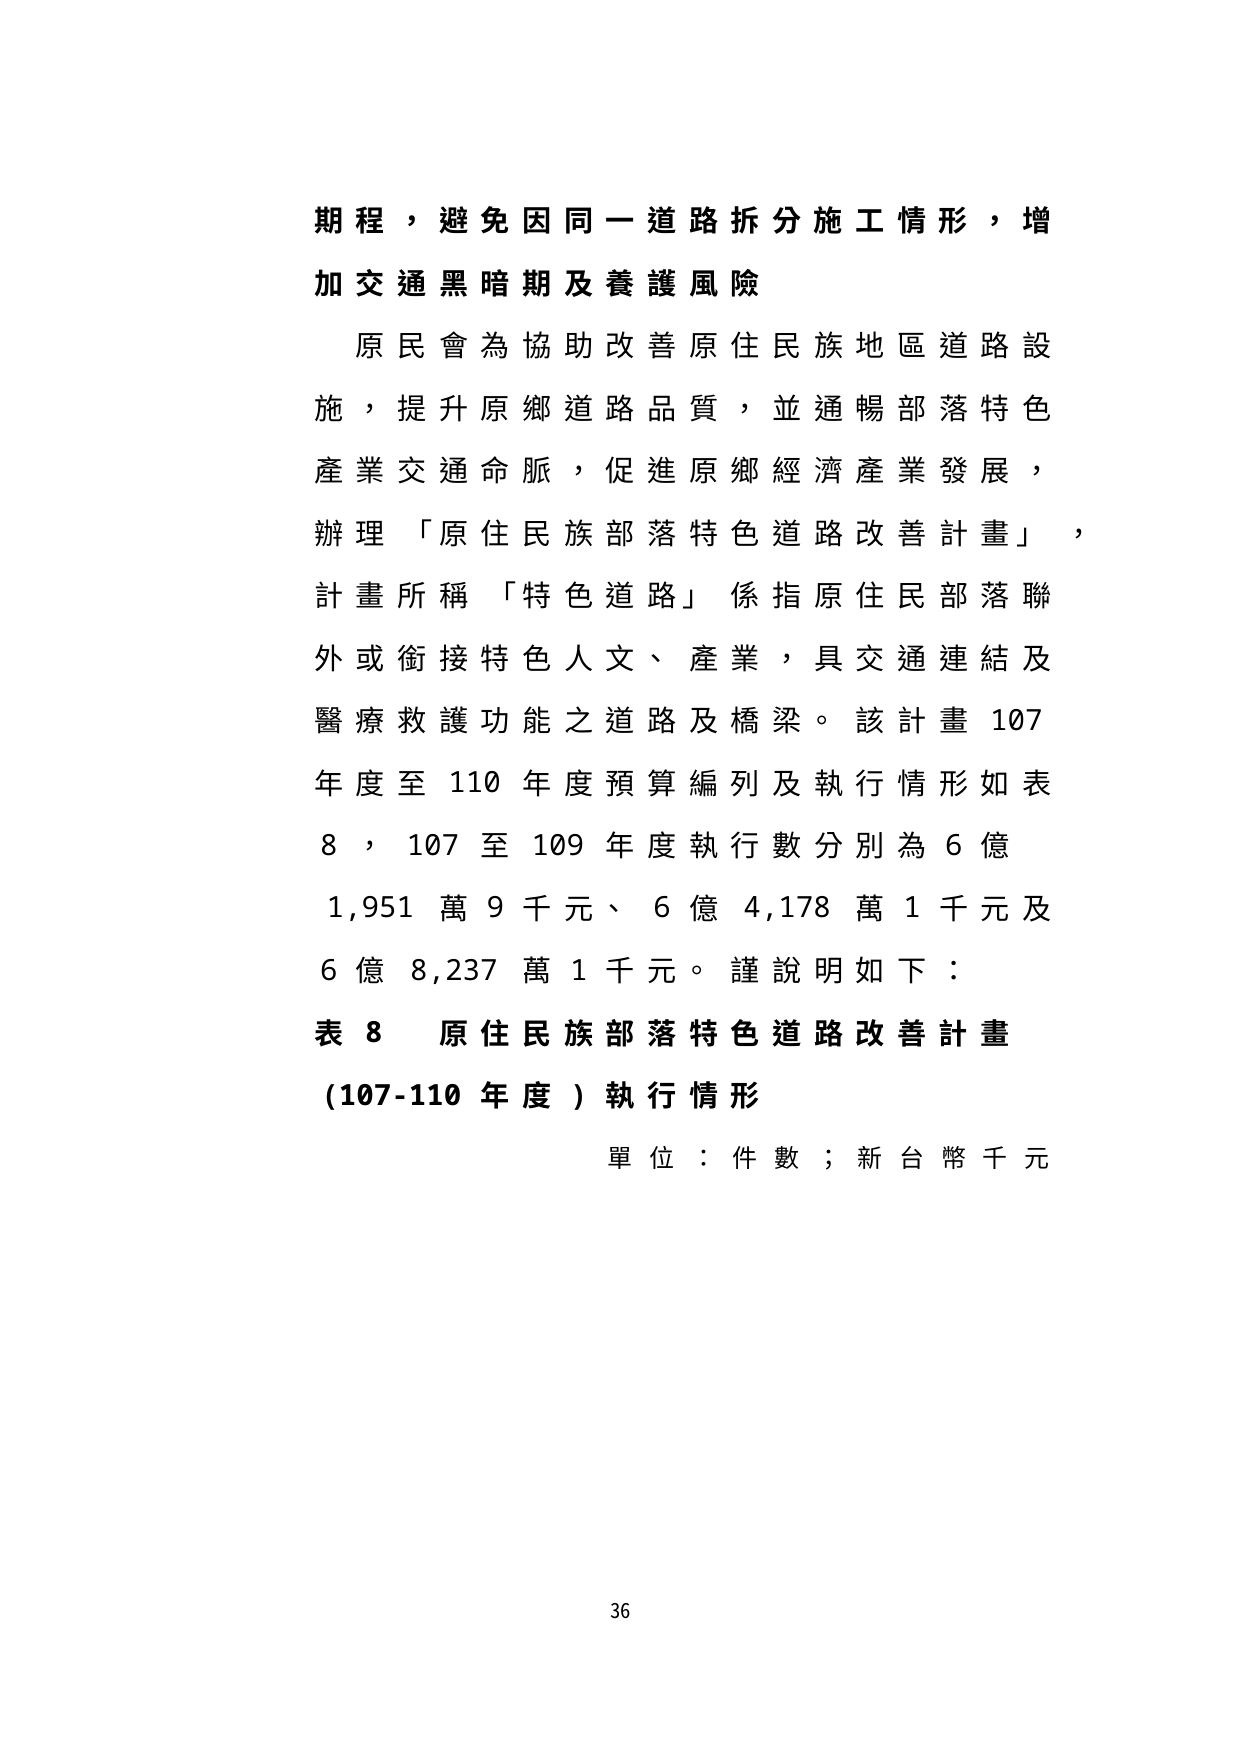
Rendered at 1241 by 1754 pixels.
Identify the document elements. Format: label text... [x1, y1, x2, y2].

text 單位：件數；新台幣千元 [183, 1115, 1058, 1177]
text 期程，避免因同一道路拆分施工情形，增加交通黑暗期及養護風險 [242, 177, 1058, 302]
text 原民會為協助改善原住民族地區道路設施，提升原鄉道路品質，並通暢部落特色產業交通命脈，促進原鄉經濟產業發展，辦理「原住民族部落特色道路改善計畫」，計畫所稱「特色道路」係指原住民部落聯外或銜接特色人文、產業，具交通連結及醫療救護功能之道路及橋梁。該計畫107年度至110年度預算編列及執行情形如表8，107至109年度執行數分別為6億1,951萬9千元、6億4,178萬1千元及6億8,237萬1千元。謹說明如下： [271, 302, 1058, 990]
text 表8 原住民族部落特色道路改善計畫(107-110年度)執行情形 [271, 990, 1058, 1115]
